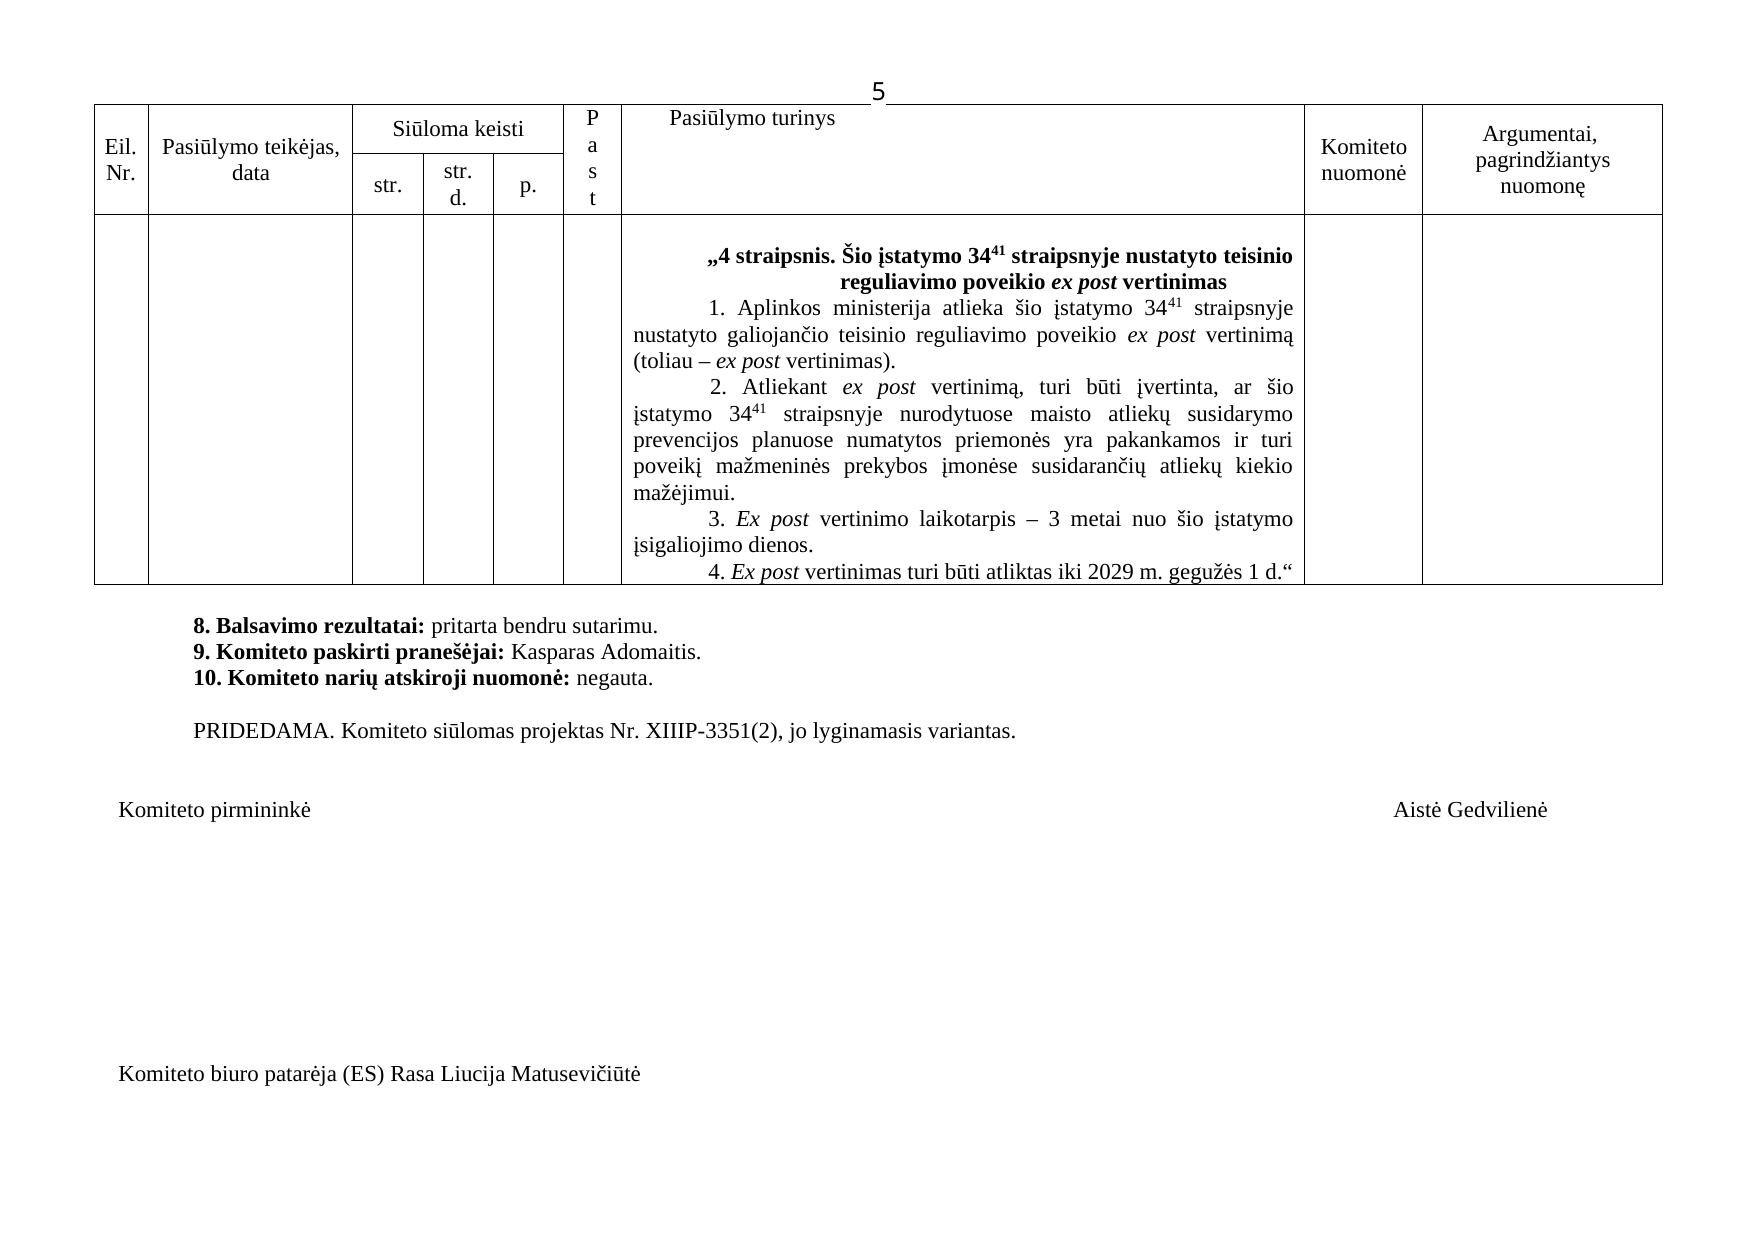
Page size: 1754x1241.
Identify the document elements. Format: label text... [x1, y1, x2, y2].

table_cell str. [353, 154, 423, 214]
table_cell [149, 215, 352, 584]
table_cell [564, 215, 621, 584]
table_cell [353, 215, 423, 584]
table_cell [424, 215, 493, 584]
table_header Pastabos [564, 105, 621, 214]
table_cell [1305, 215, 1422, 584]
table_cell str. d. [424, 154, 493, 214]
table_cell [494, 215, 563, 584]
text 8. Balsavimo rezultatai: pritarta bendru sutarimu. [118, 612, 1639, 638]
table_header Pasiūlymo turinys [622, 105, 1304, 214]
text 9. Komiteto paskirti pranešėjai: Kasparas Adomaitis. [118, 638, 1639, 664]
table_cell [1423, 215, 1662, 584]
table_header Eil. Nr. [95, 105, 148, 214]
table_header Pasiūlymo teikėjas, data [149, 105, 352, 214]
text Komiteto biuro patarėja (ES) Rasa Liucija Matusevičiūtė [118, 1060, 1639, 1086]
table_header Komiteto nuomonė [1305, 105, 1422, 214]
table_header Argumentai, pagrindžiantys nuomonę [1423, 105, 1662, 214]
table_header Siūloma keisti [353, 105, 563, 153]
text PRIDEDAMA. Komiteto siūlomas projektas Nr. XIIIP-3351(2), jo lyginamasis variantas. [118, 717, 1639, 743]
table_cell [95, 215, 148, 584]
text Komiteto pirmininkė Aistė Gedvilienė [118, 796, 1639, 822]
table_cell „4 straipsnis. Šio įstatymo 3441 straipsnyje nustatyto teisinio reguliavimo poveikio ex post vertinimas 1. Aplinkos ministerija atlieka šio įstatymo 3441 straipsnyje nustatyto galiojančio teisinio reguliavimo poveikio ex post vertinimą (toliau – ex post vertinimas). 2. Atliekant ex post vertinimą, turi būti įvertinta, ar šio įstatymo 3441 straipsnyje nurodytuose maisto atliekų susidarymo prevencijos planuose numatytos priemonės yra pakankamos ir turi poveikį mažmeninės prekybos įmonėse susidarančių atliekų kiekio mažėjimui. 3. Ex post vertinimo laikotarpis – 3 metai nuo šio įstatymo įsigaliojimo dienos. 4. Ex post vertinimas turi būti atliktas iki 2029 m. gegužės 1 d.“ [622, 215, 1304, 584]
text 10. Komiteto narių atskiroji nuomonė: negauta. [118, 664, 1639, 691]
table_cell p. [494, 154, 563, 214]
